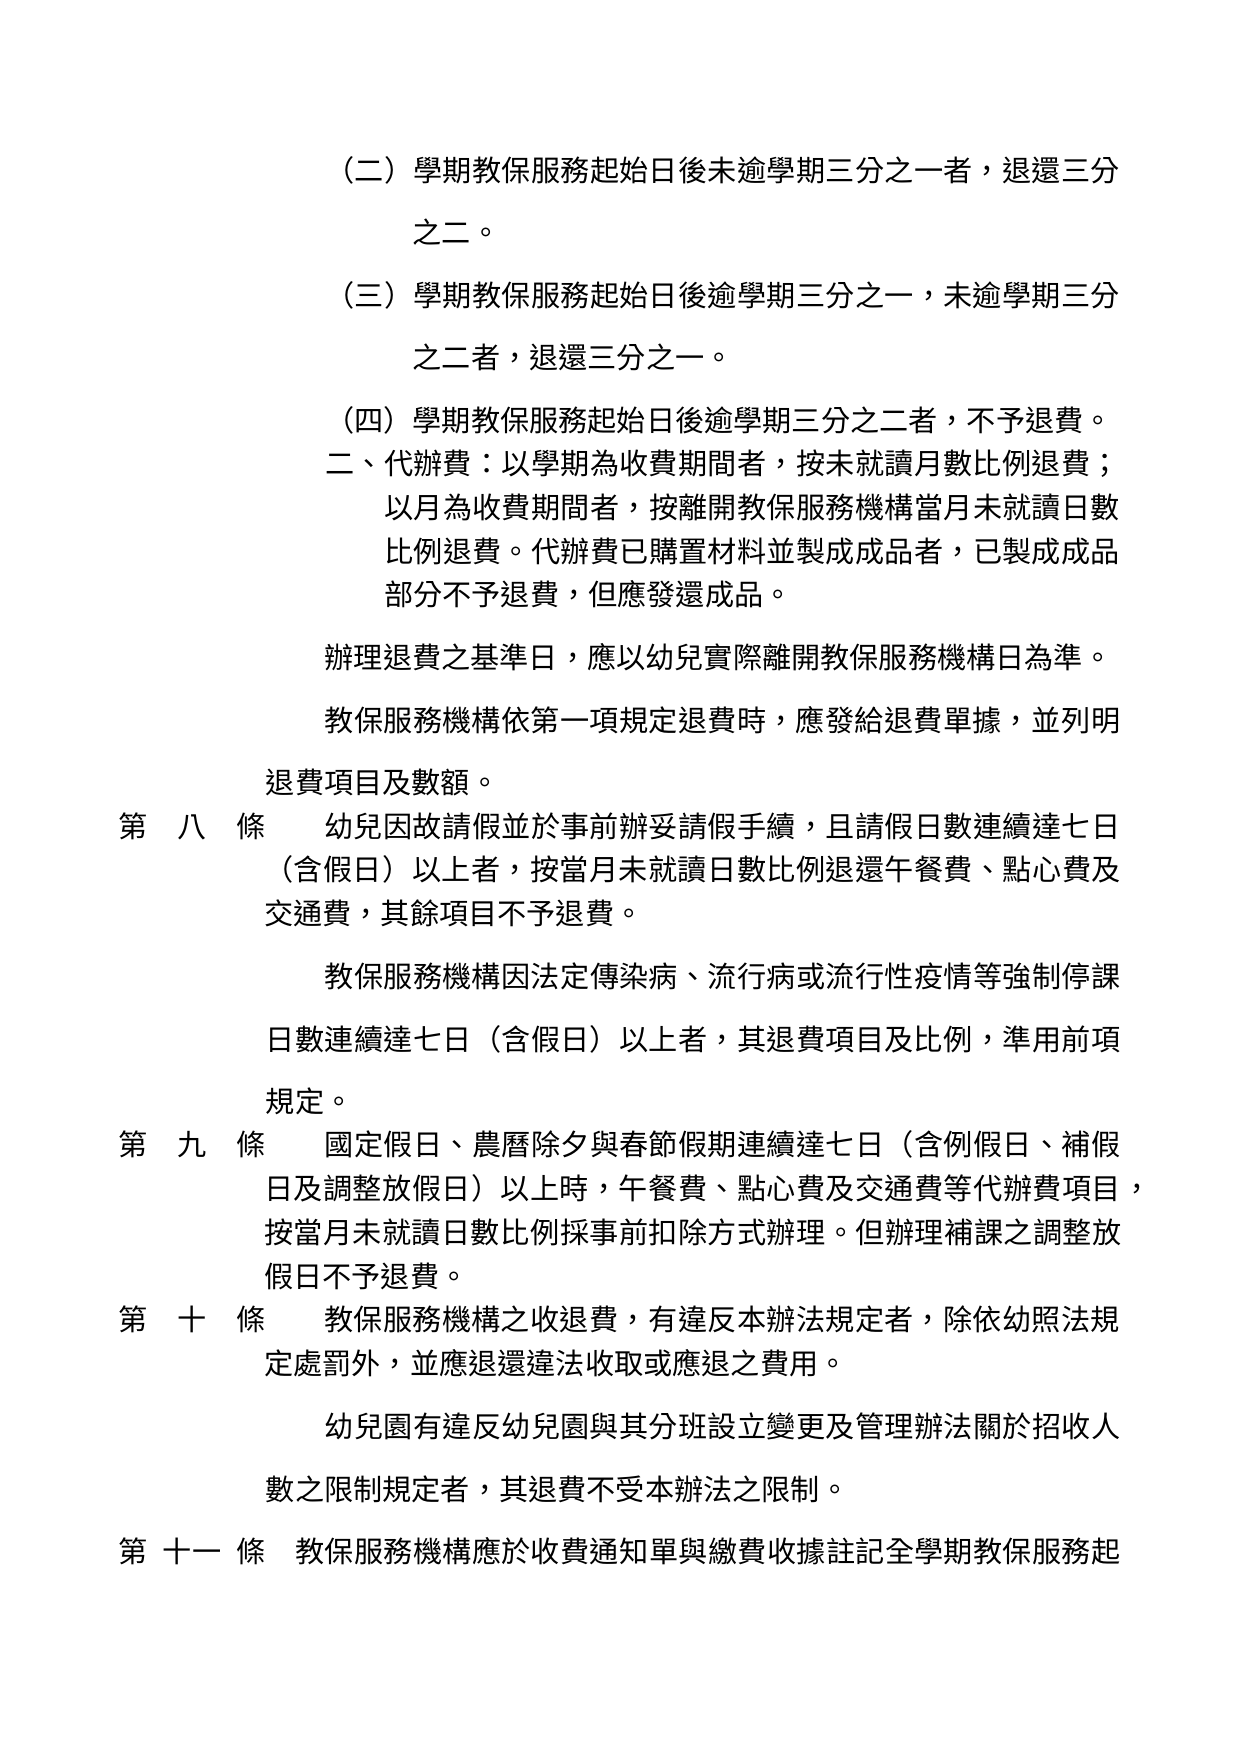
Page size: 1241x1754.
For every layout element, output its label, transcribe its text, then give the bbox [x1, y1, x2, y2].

text 幼兒園有違反幼兒園與其分班設立變更及管理辦法關於招收人數之限制規定者，其退費不受本辦法之限制。 [266, 1383, 1122, 1508]
text （三）學期教保服務起始日後逾學期三分之一，未逾學期三分之二者，退還三分之一。 [325, 252, 1122, 377]
text 辦理退費之基準日，應以幼兒實際離開教保服務機構日為準。 [266, 614, 1122, 677]
text 教保服務機構因法定傳染病、流行病或流行性疫情等強制停課日數連續達七日（含假日）以上者，其退費項目及比例，準用前項規定。 [266, 933, 1122, 1121]
text 二、代辦費：以學期為收費期間者，按未就讀月數比例退費；以月為收費期間者，按離開教保服務機構當月未就讀日數比例退費。代辦費已購置材料並製成成品者，已製成成品部分不予退費，但應發還成品。 [325, 439, 1122, 614]
text 第 十 條 教保服務機構之收退費，有違反本辦法規定者，除依幼照法規定處罰外，並應退還違法收取或應退之費用。 [118, 1296, 1122, 1383]
text 教保服務機構依第一項規定退費時，應發給退費單據，並列明退費項目及數額。 [266, 677, 1122, 802]
text （二）學期教保服務起始日後未逾學期三分之一者，退還三分之二。 [325, 127, 1122, 252]
text 第 八 條 幼兒因故請假並於事前辦妥請假手續，且請假日數連續達七日（含假日）以上者，按當月未就讀日數比例退還午餐費、點心費及交通費，其餘項目不予退費。 [118, 802, 1122, 933]
text 第 十一 條 教保服務機構應於收費通知單與繳費收據註記全學期教保服務起 [118, 1508, 1122, 1571]
text 第 九 條 國定假日、農曆除夕與春節假期連續達七日（含例假日、補假日及調整放假日）以上時，午餐費、點心費及交通費等代辦費項目，按當月未就讀日數比例採事前扣除方式辦理。但辦理補課之調整放假日不予退費。 [118, 1121, 1122, 1296]
text （四）學期教保服務起始日後逾學期三分之二者，不予退費。 [325, 377, 1122, 439]
